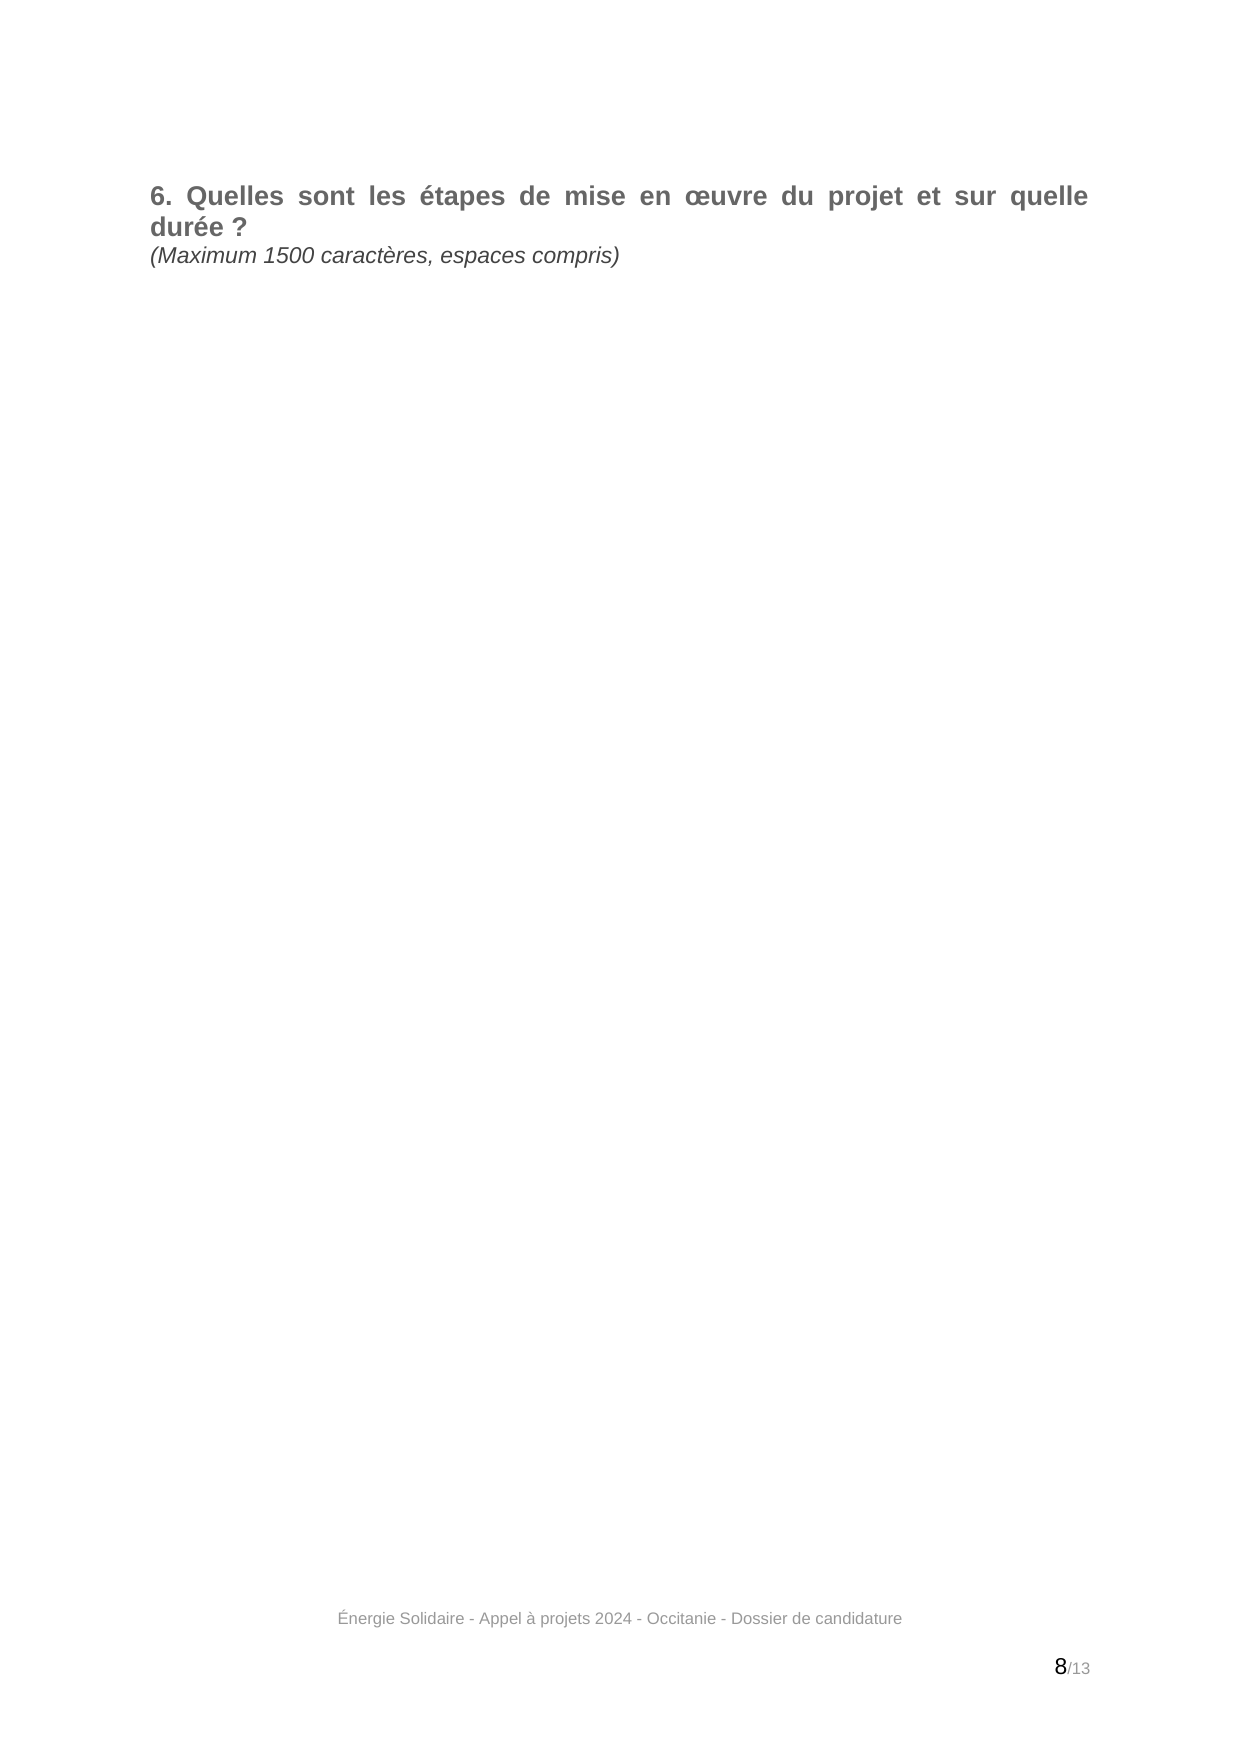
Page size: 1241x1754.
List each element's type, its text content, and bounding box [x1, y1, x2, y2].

subtitle 6. Quelles sont les étapes de mise en œuvre du projet et sur quelle durée ? [150, 179, 1090, 242]
text (Maximum 1500 caractères, espaces compris) [150, 242, 1090, 268]
